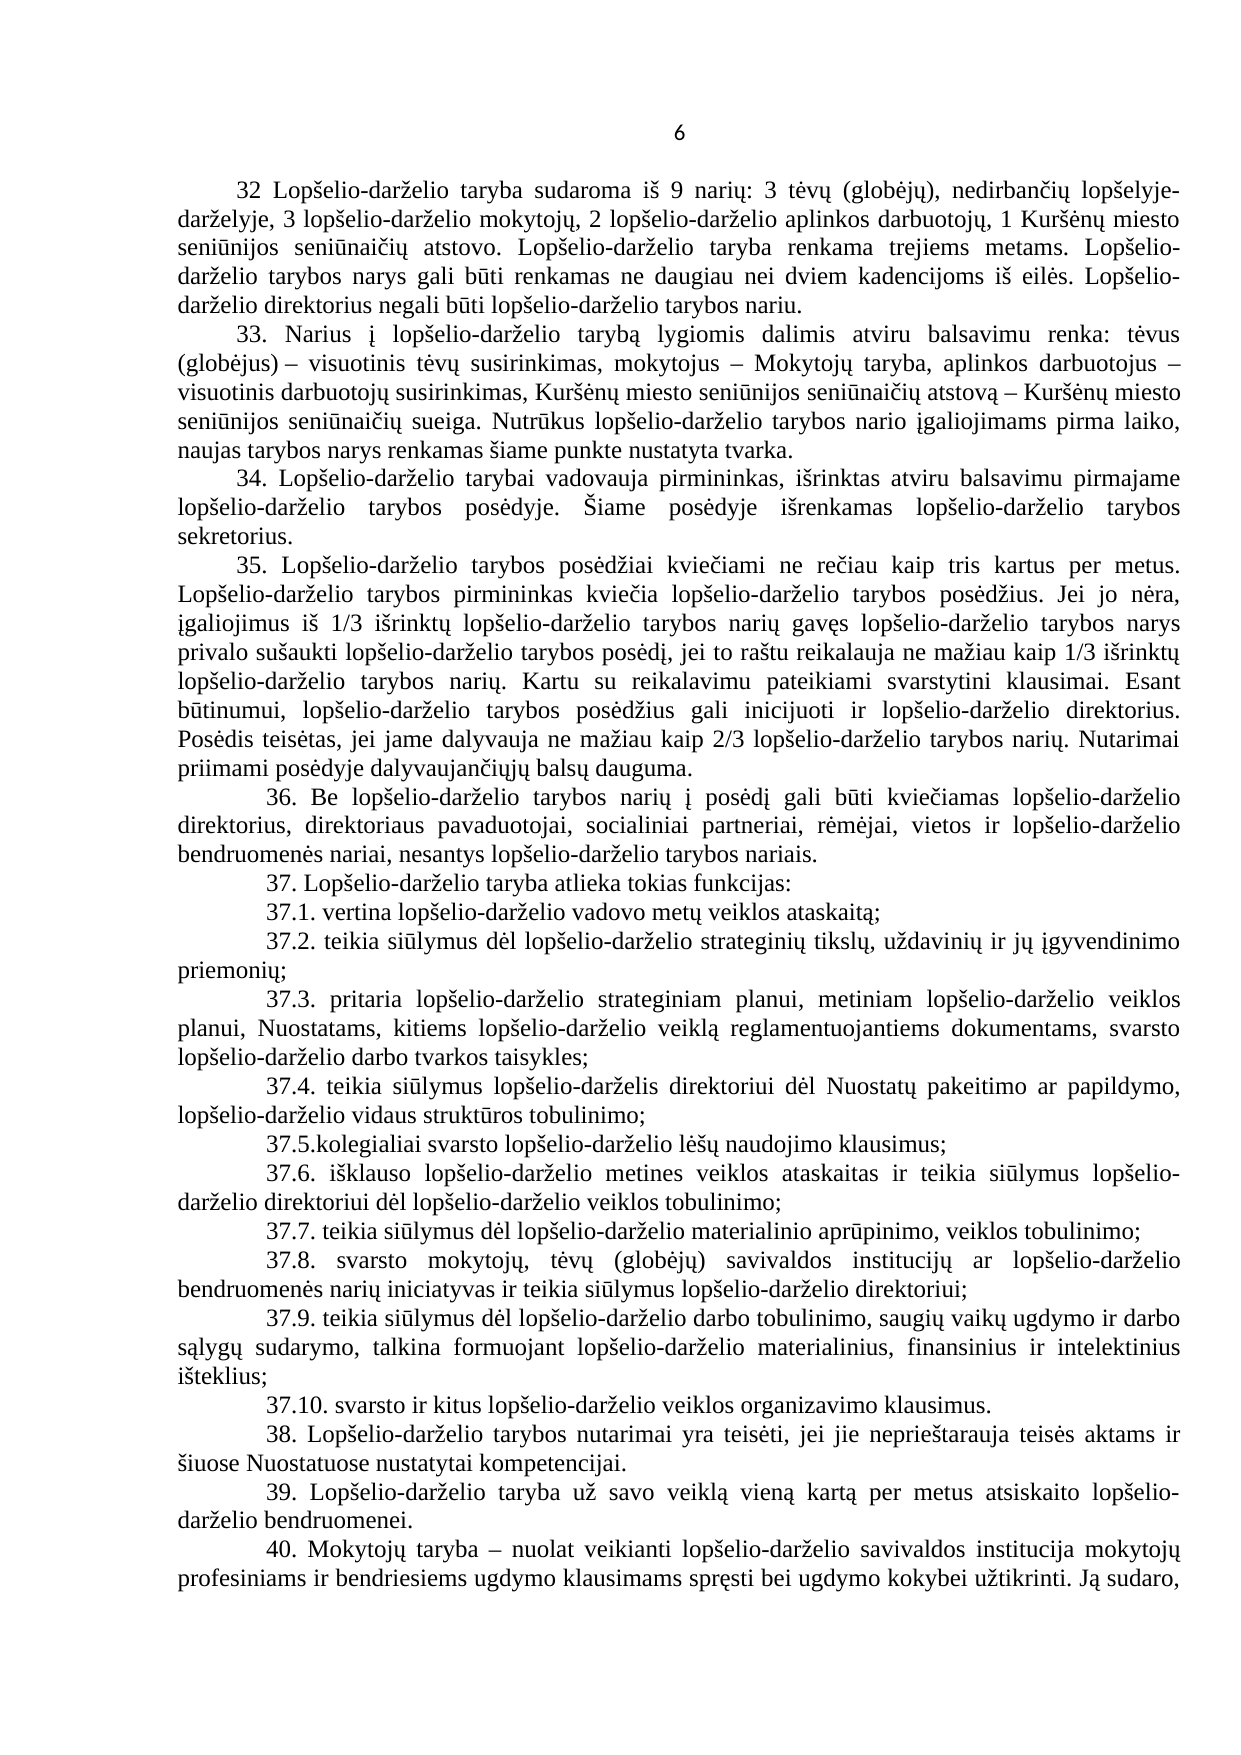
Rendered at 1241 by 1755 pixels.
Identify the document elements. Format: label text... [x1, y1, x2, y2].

text 38. Lopšelio-darželio tarybos nutarimai yra teisėti, jei jie neprieštarauja teisės aktams ir šiuose Nuostatuose nustatytai kompetencijai. [177, 1418, 1181, 1476]
text 37. Lopšelio-darželio taryba atlieka tokias funkcijas: [177, 868, 1181, 897]
text 36. Be lopšelio-darželio tarybos narių į posėdį gali būti kviečiamas lopšelio-darželio direktorius, direktoriaus pavaduotojai, socialiniai partneriai, rėmėjai, vietos ir lopšelio-darželio bendruomenės nariai, nesantys lopšelio-darželio tarybos nariais. [177, 781, 1181, 868]
text 37.4. teikia siūlymus lopšelio-darželis direktoriui dėl Nuostatų pakeitimo ar papildymo, lopšelio-darželio vidaus struktūros tobulinimo; [177, 1071, 1181, 1129]
text 37.2. teikia siūlymus dėl lopšelio-darželio strateginių tikslų, uždavinių ir jų įgyvendinimo priemonių; [177, 926, 1181, 984]
text 32 Lopšelio-darželio taryba sudaroma iš 9 narių: 3 tėvų (globėjų), nedirbančių lopšelyje-darželyje, 3 lopšelio-darželio mokytojų, 2 lopšelio-darželio aplinkos darbuotojų, 1 Kuršėnų miesto seniūnijos seniūnaičių atstovo. Lopšelio-darželio taryba renkama trejiems metams. Lopšelio-darželio tarybos narys gali būti renkamas ne daugiau nei dviem kadencijoms iš eilės. Lopšelio-darželio direktorius negali būti lopšelio-darželio tarybos nariu. [177, 175, 1181, 319]
text 33. Narius į lopšelio-darželio tarybą lygiomis dalimis atviru balsavimu renka: tėvus (globėjus) – visuotinis tėvų susirinkimas, mokytojus – Mokytojų taryba, aplinkos darbuotojus – visuotinis darbuotojų susirinkimas, Kuršėnų miesto seniūnijos seniūnaičių atstovą – Kuršėnų miesto seniūnijos seniūnaičių sueiga. Nutrūkus lopšelio-darželio tarybos nario įgaliojimams pirma laiko, naujas tarybos narys renkamas šiame punkte nustatyta tvarka. [177, 319, 1181, 463]
text 37.10. svarsto ir kitus lopšelio-darželio veiklos organizavimo klausimus. [177, 1389, 1181, 1418]
text 37.9. teikia siūlymus dėl lopšelio-darželio darbo tobulinimo, saugių vaikų ugdymo ir darbo sąlygų sudarymo, talkina formuojant lopšelio-darželio materialinius, finansinius ir intelektinius išteklius; [177, 1303, 1181, 1389]
text 40. Mokytojų taryba – nuolat veikianti lopšelio-darželio savivaldos institucija mokytojų profesiniams ir bendriesiems ugdymo klausimams spręsti bei ugdymo kokybei užtikrinti. Ją sudaro, [177, 1534, 1181, 1592]
text 34. Lopšelio-darželio tarybai vadovauja pirmininkas, išrinktas atviru balsavimu pirmajame lopšelio-darželio tarybos posėdyje. Šiame posėdyje išrenkamas lopšelio-darželio tarybos sekretorius. [177, 463, 1181, 550]
text 39. Lopšelio-darželio taryba už savo veiklą vieną kartą per metus atsiskaito lopšelio-darželio bendruomenei. [177, 1476, 1181, 1534]
text 35. Lopšelio-darželio tarybos posėdžiai kviečiami ne rečiau kaip tris kartus per metus. Lopšelio-darželio tarybos pirmininkas kviečia lopšelio-darželio tarybos posėdžius. Jei jo nėra, įgaliojimus iš 1/3 išrinktų lopšelio-darželio tarybos narių gavęs lopšelio-darželio tarybos narys privalo sušaukti lopšelio-darželio tarybos posėdį, jei to raštu reikalauja ne mažiau kaip 1/3 išrinktų lopšelio-darželio tarybos narių. Kartu su reikalavimu pateikiami svarstytini klausimai. Esant būtinumui, lopšelio-darželio tarybos posėdžius gali inicijuoti ir lopšelio-darželio direktorius. Posėdis teisėtas, jei jame dalyvauja ne mažiau kaip 2/3 lopšelio-darželio tarybos narių. Nutarimai priimami posėdyje dalyvaujančiųjų balsų dauguma. [177, 550, 1181, 781]
text 37.1. vertina lopšelio-darželio vadovo metų veiklos ataskaitą; [177, 897, 1181, 926]
text 37.3. pritaria lopšelio-darželio strateginiam planui, metiniam lopšelio-darželio veiklos planui, Nuostatams, kitiems lopšelio-darželio veiklą reglamentuojantiems dokumentams, svarsto lopšelio-darželio darbo tvarkos taisykles; [177, 984, 1181, 1071]
text 37.5.kolegialiai svarsto lopšelio-darželio lėšų naudojimo klausimus; [177, 1129, 1181, 1158]
text 37.6. išklauso lopšelio-darželio metines veiklos ataskaitas ir teikia siūlymus lopšelio-darželio direktoriui dėl lopšelio-darželio veiklos tobulinimo; [177, 1158, 1181, 1216]
text 37.7. teikia siūlymus dėl lopšelio-darželio materialinio aprūpinimo, veiklos tobulinimo; [177, 1216, 1181, 1245]
text 37.8. svarsto mokytojų, tėvų (globėjų) savivaldos institucijų ar lopšelio-darželio bendruomenės narių iniciatyvas ir teikia siūlymus lopšelio-darželio direktoriui; [177, 1245, 1181, 1303]
